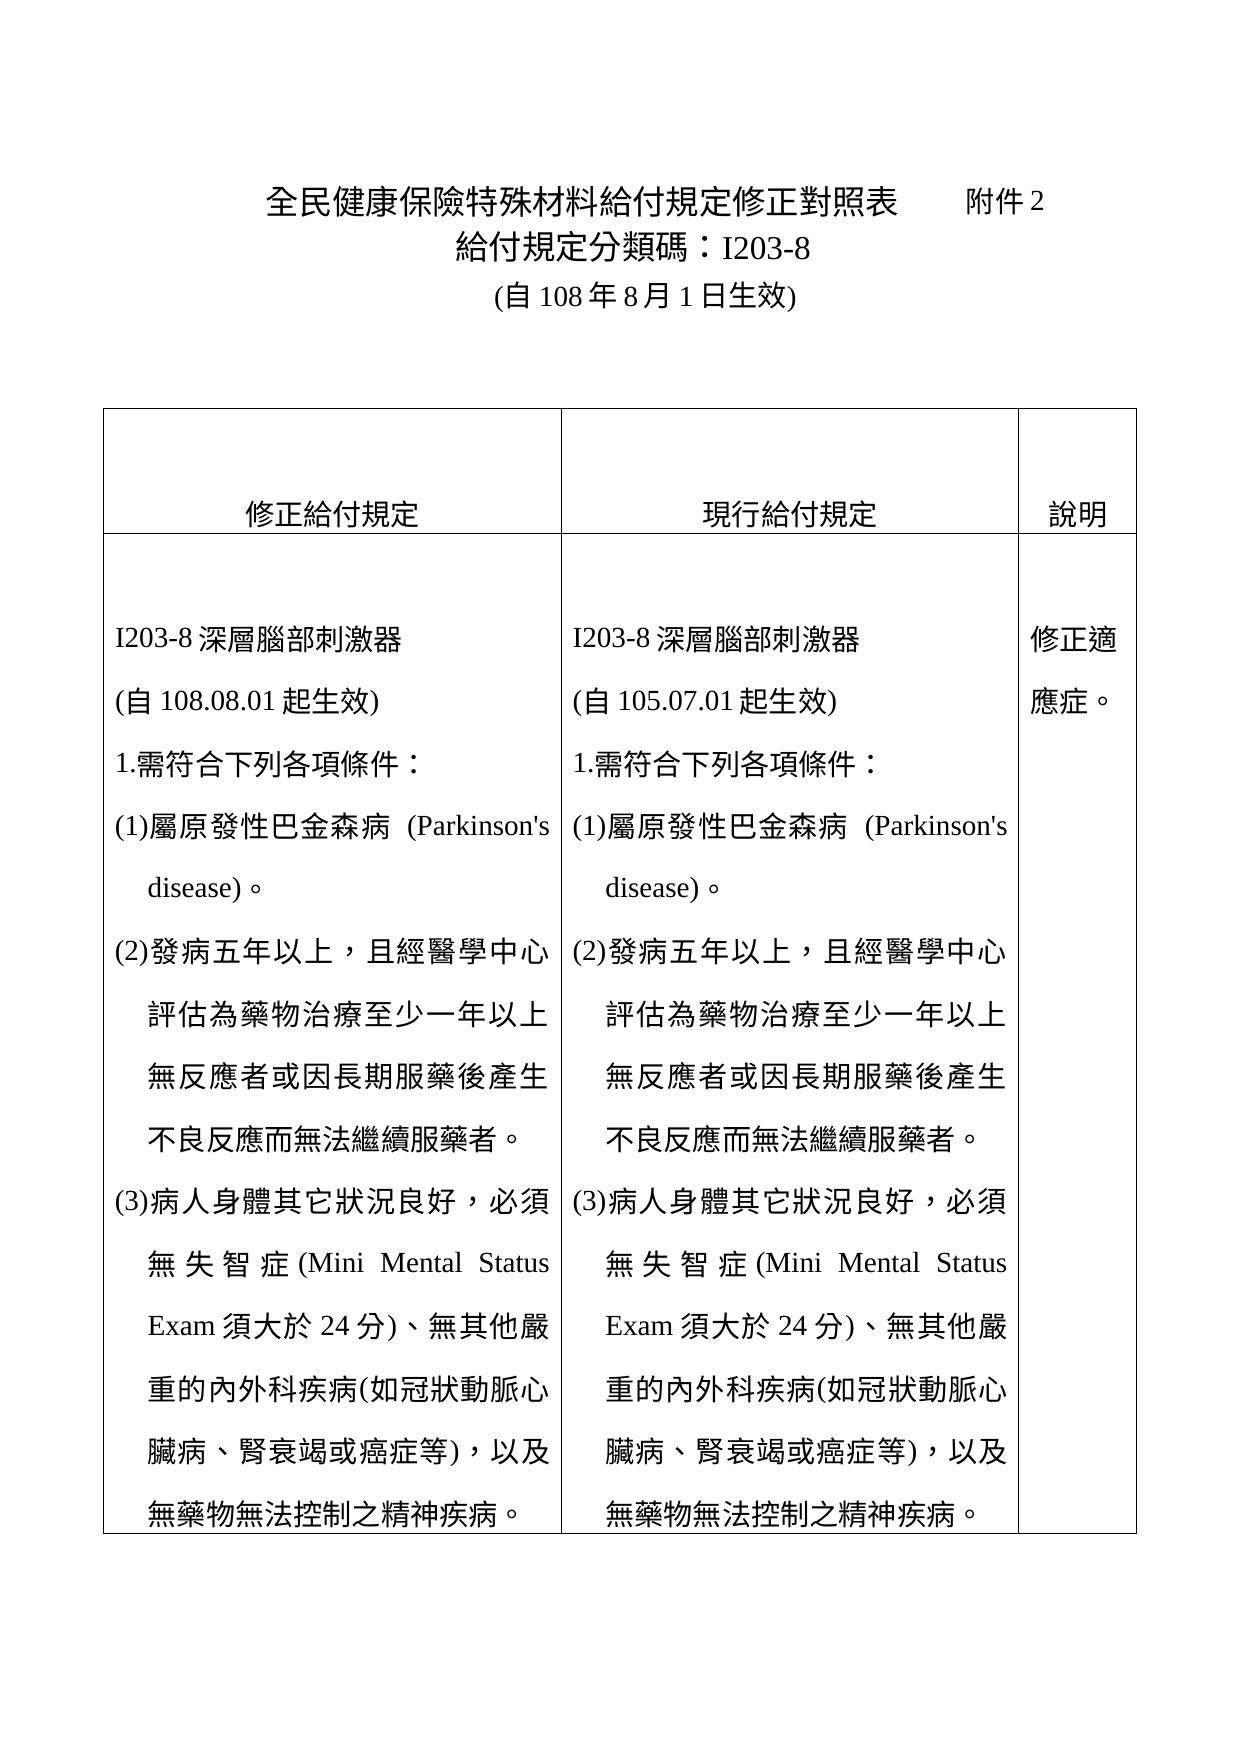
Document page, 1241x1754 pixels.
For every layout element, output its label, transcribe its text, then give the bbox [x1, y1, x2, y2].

table_header 修正給付規定 [104, 409, 561, 533]
text 全民健康保險特殊材料給付規定修正對照表 附件2 [112, 158, 1128, 221]
table_header 說明 [1019, 409, 1136, 533]
text (自108年8月1日生效) [162, 269, 1128, 315]
table_cell I203-8深層腦部刺激器 (自108.08.01起生效) 1.需符合下列各項條件： (1)屬原發性巴金森病 (Parkinson's disease)。 (2)發病五年以上，且經醫學中心評估為藥物治療至少一年以上無反應者或因長期服藥後產生不良反應而無法繼續服藥者。 (3)病人身體其它狀況良好，必須無失智症(Mini Mental Status Exam須大於24分)、無其他嚴重的內外科疾病(如冠狀動脈心臟病、腎衰竭或癌症等)，以及無藥物無法控制之精神疾病。 [104, 534, 561, 1533]
table_cell I203-8深層腦部刺激器 (自105.07.01起生效) 1.需符合下列各項條件： (1)屬原發性巴金森病 (Parkinson's disease)。 (2)發病五年以上，且經醫學中心評估為藥物治療至少一年以上無反應者或因長期服藥後產生不良反應而無法繼續服藥者。 (3)病人身體其它狀況良好，必須無失智症(Mini Mental Status Exam須大於24分)、無其他嚴重的內外科疾病(如冠狀動脈心臟病、腎衰竭或癌症等)，以及無藥物無法控制之精神疾病。 [562, 534, 1018, 1533]
text 給付規定分類碼：I203-8 [138, 221, 1128, 269]
table_header 現行給付規定 [562, 409, 1018, 533]
table_cell 修正適應症。 [1019, 534, 1136, 1533]
